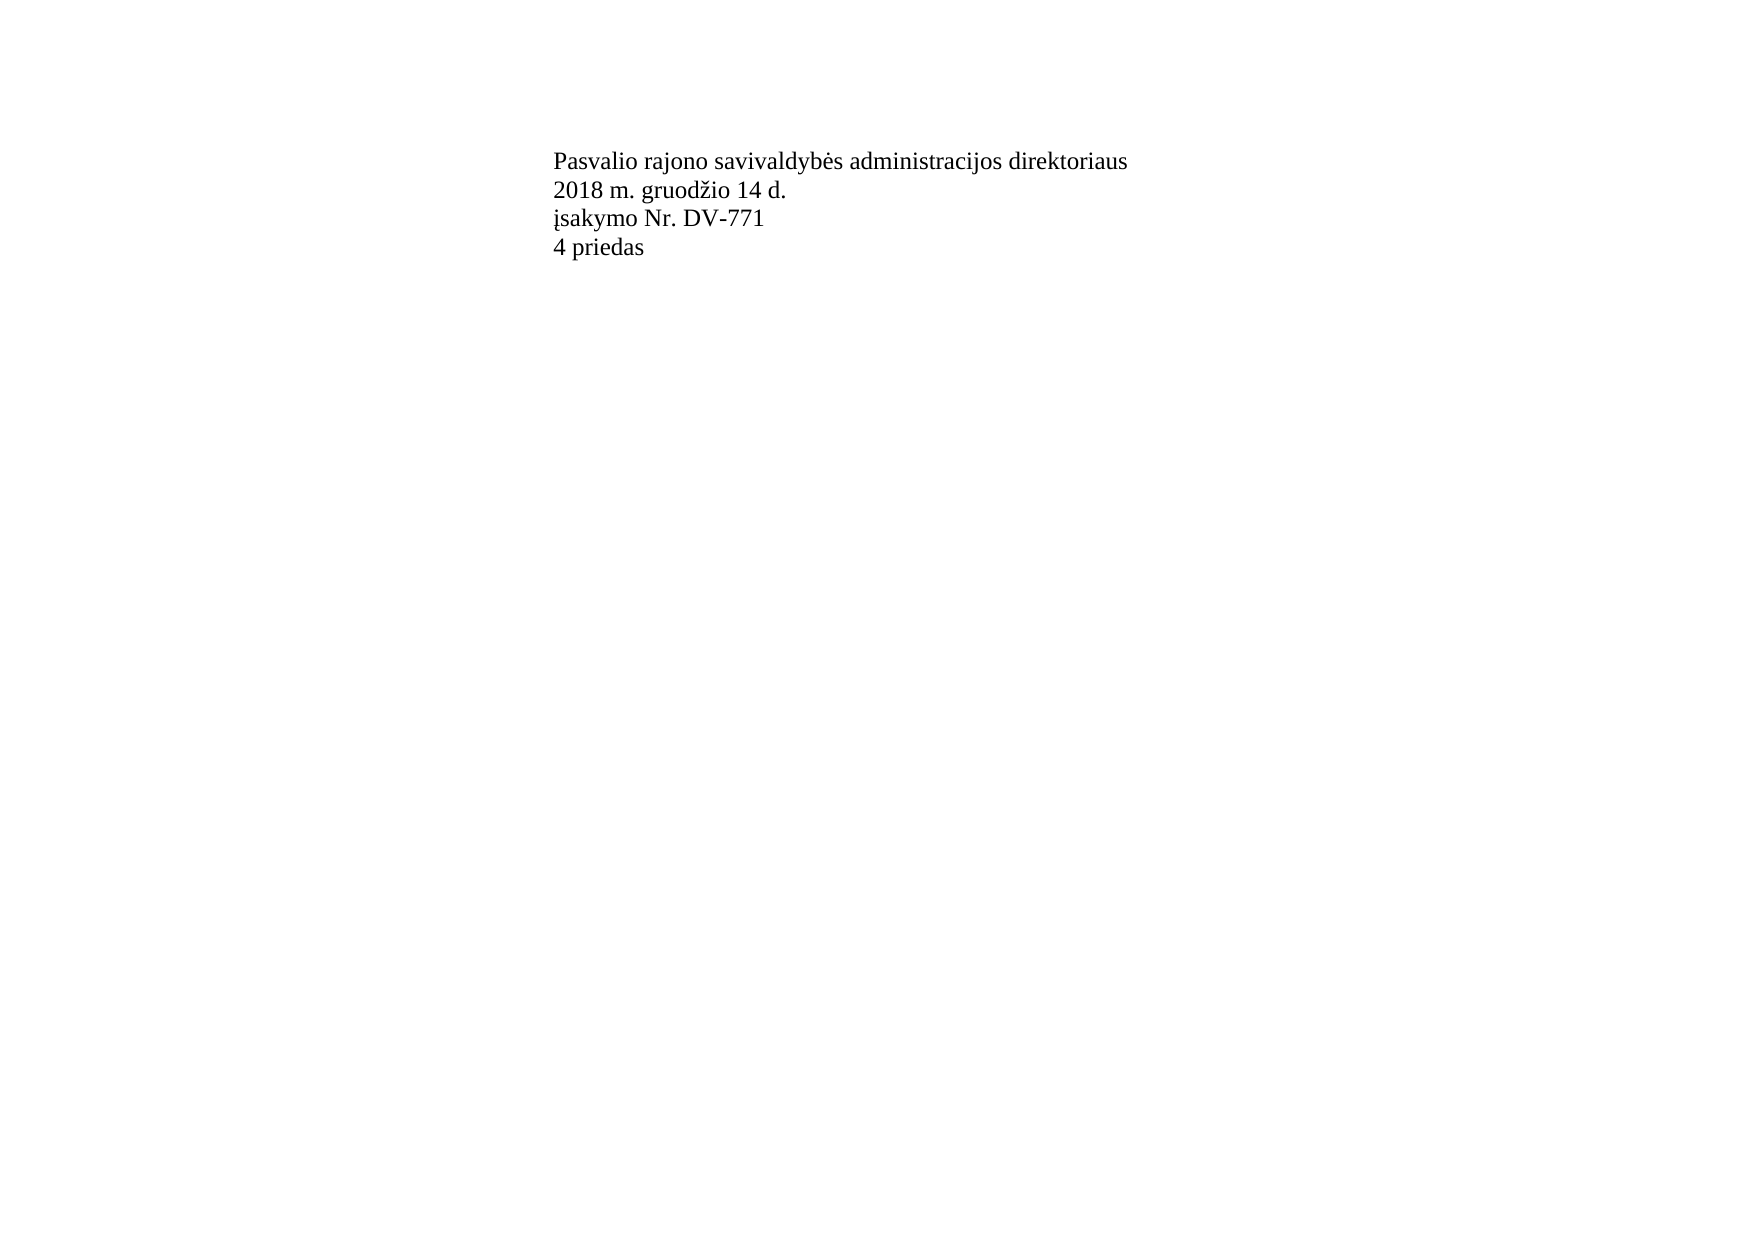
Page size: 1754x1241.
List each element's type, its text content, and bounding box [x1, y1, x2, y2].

table_header [118, 146, 542, 290]
table_header Pasvalio rajono savivaldybės administracijos direktoriaus 2018 m. gruodžio 14 d. įsakymo Nr. DV-771 4 priedas [542, 146, 1142, 290]
